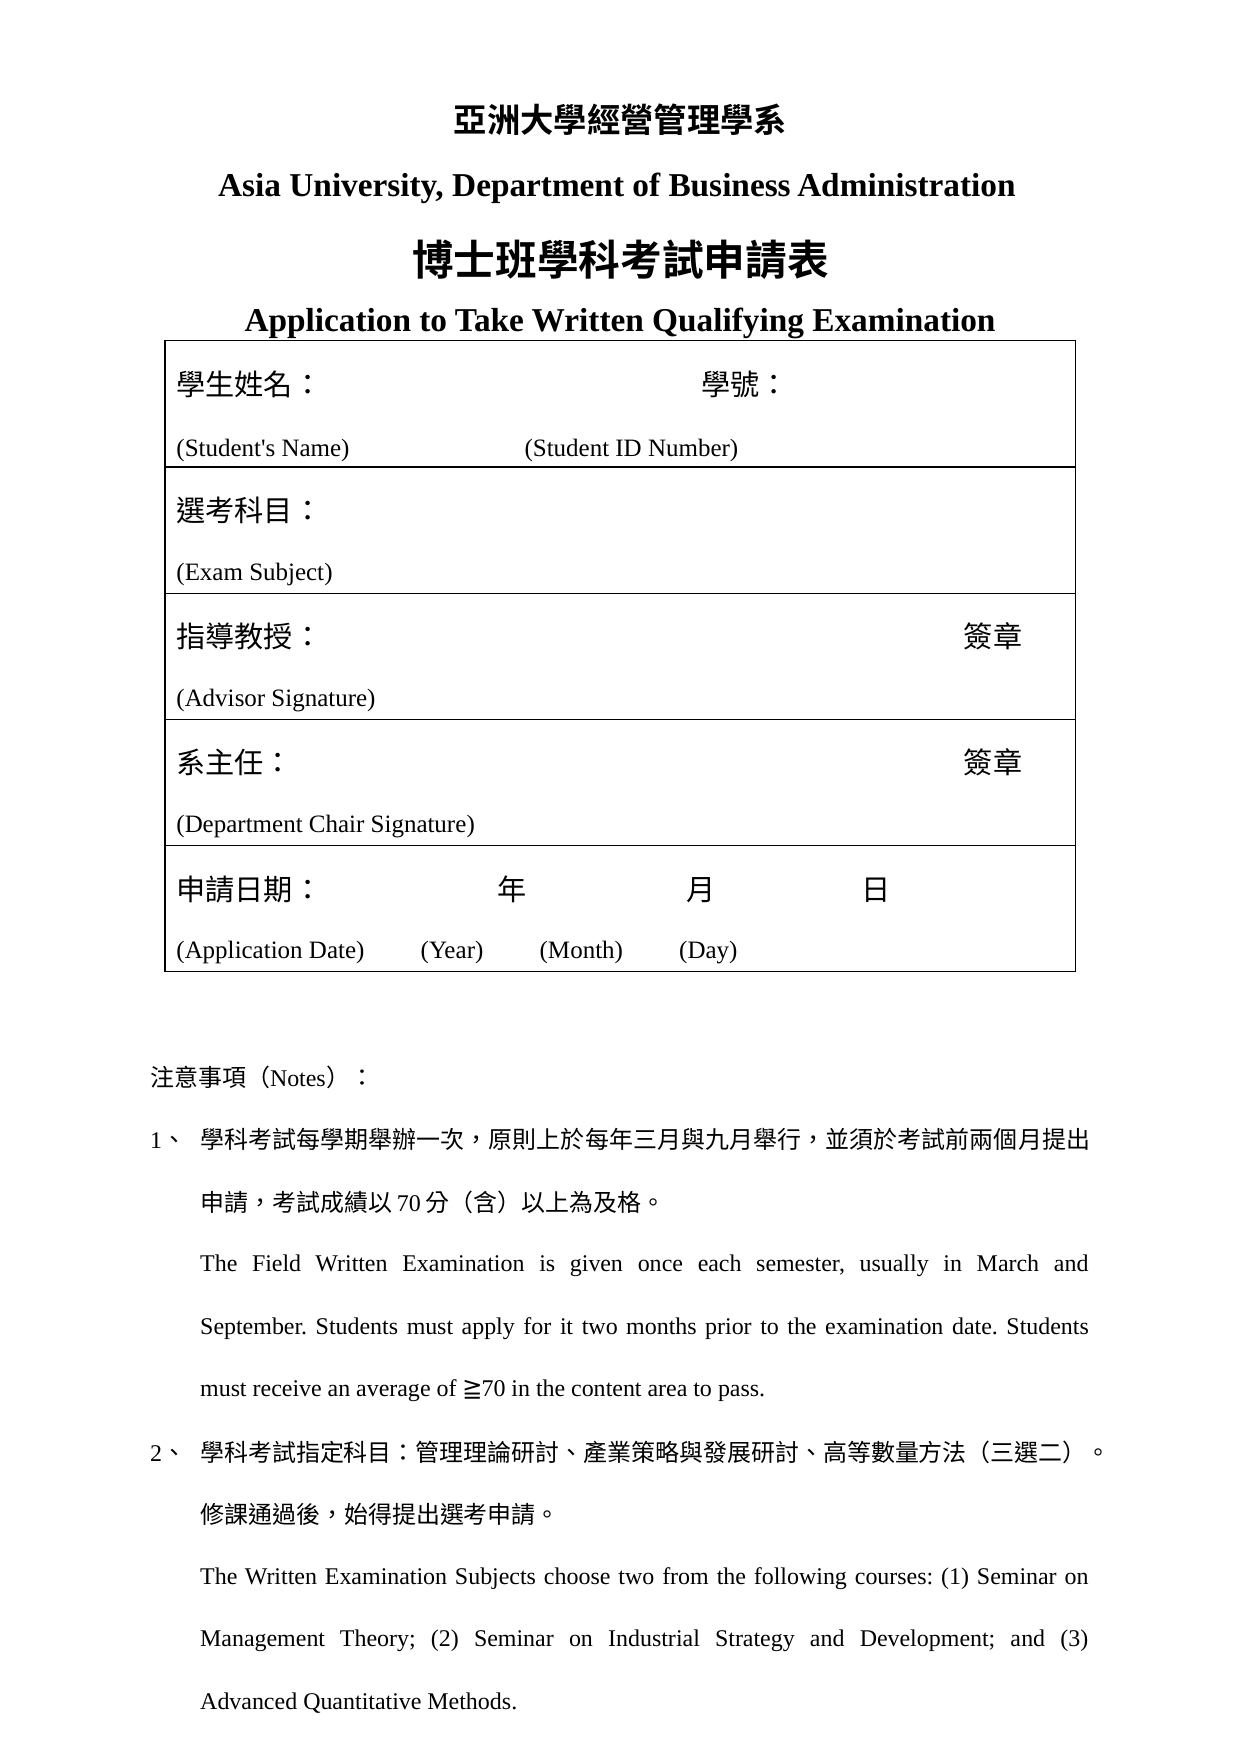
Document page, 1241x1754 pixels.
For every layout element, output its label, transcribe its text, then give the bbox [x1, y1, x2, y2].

text The Written Examination Subjects choose two from the following courses: (1) Seminar on Management Theory; (2) Seminar on Industrial Strategy and Development; and (3) Advanced Quantitative Methods. [200, 1534, 1090, 1722]
text 修課通過後，始得提出選考申請。 [200, 1472, 1090, 1534]
text 注意事項（Notes）： [150, 1034, 1090, 1097]
text 亞洲大學經營管理學系 [150, 92, 1090, 142]
list 學科考試指定科目：管理理論研討、產業策略與發展研討、高等數量方法（三選二）。 [150, 1409, 1090, 1472]
table_cell 系主任： 簽章 (Department Chair Signature) [166, 720, 1075, 844]
list 學科考試每學期舉辦一次，原則上於每年三月與九月舉行，並須於考試前兩個月提出申請，考試成績以70分（含）以上為及格。 [150, 1097, 1090, 1222]
subtitle 博士班學科考試申請表 [150, 215, 1090, 278]
text Asia University, Department of Business Administration [150, 142, 1090, 205]
table_cell 選考科目： (Exam Subject) [166, 468, 1075, 592]
text Application to Take Written Qualifying Examination [150, 278, 1090, 340]
table_header 學生姓名： 學號： (Student's Name) (Student ID Number) [166, 341, 1075, 466]
table_cell 指導教授： 簽章 (Advisor Signature) [166, 594, 1075, 718]
text The Field Written Examination is given once each semester, usually in March and September. Students must apply for it two months prior to the examination date. Students must receive an average of ≧70 in the content area to pass. [200, 1222, 1090, 1409]
table_cell 申請日期： 年 月 日 (Application Date) (Year) (Month) (Day) [166, 846, 1075, 971]
